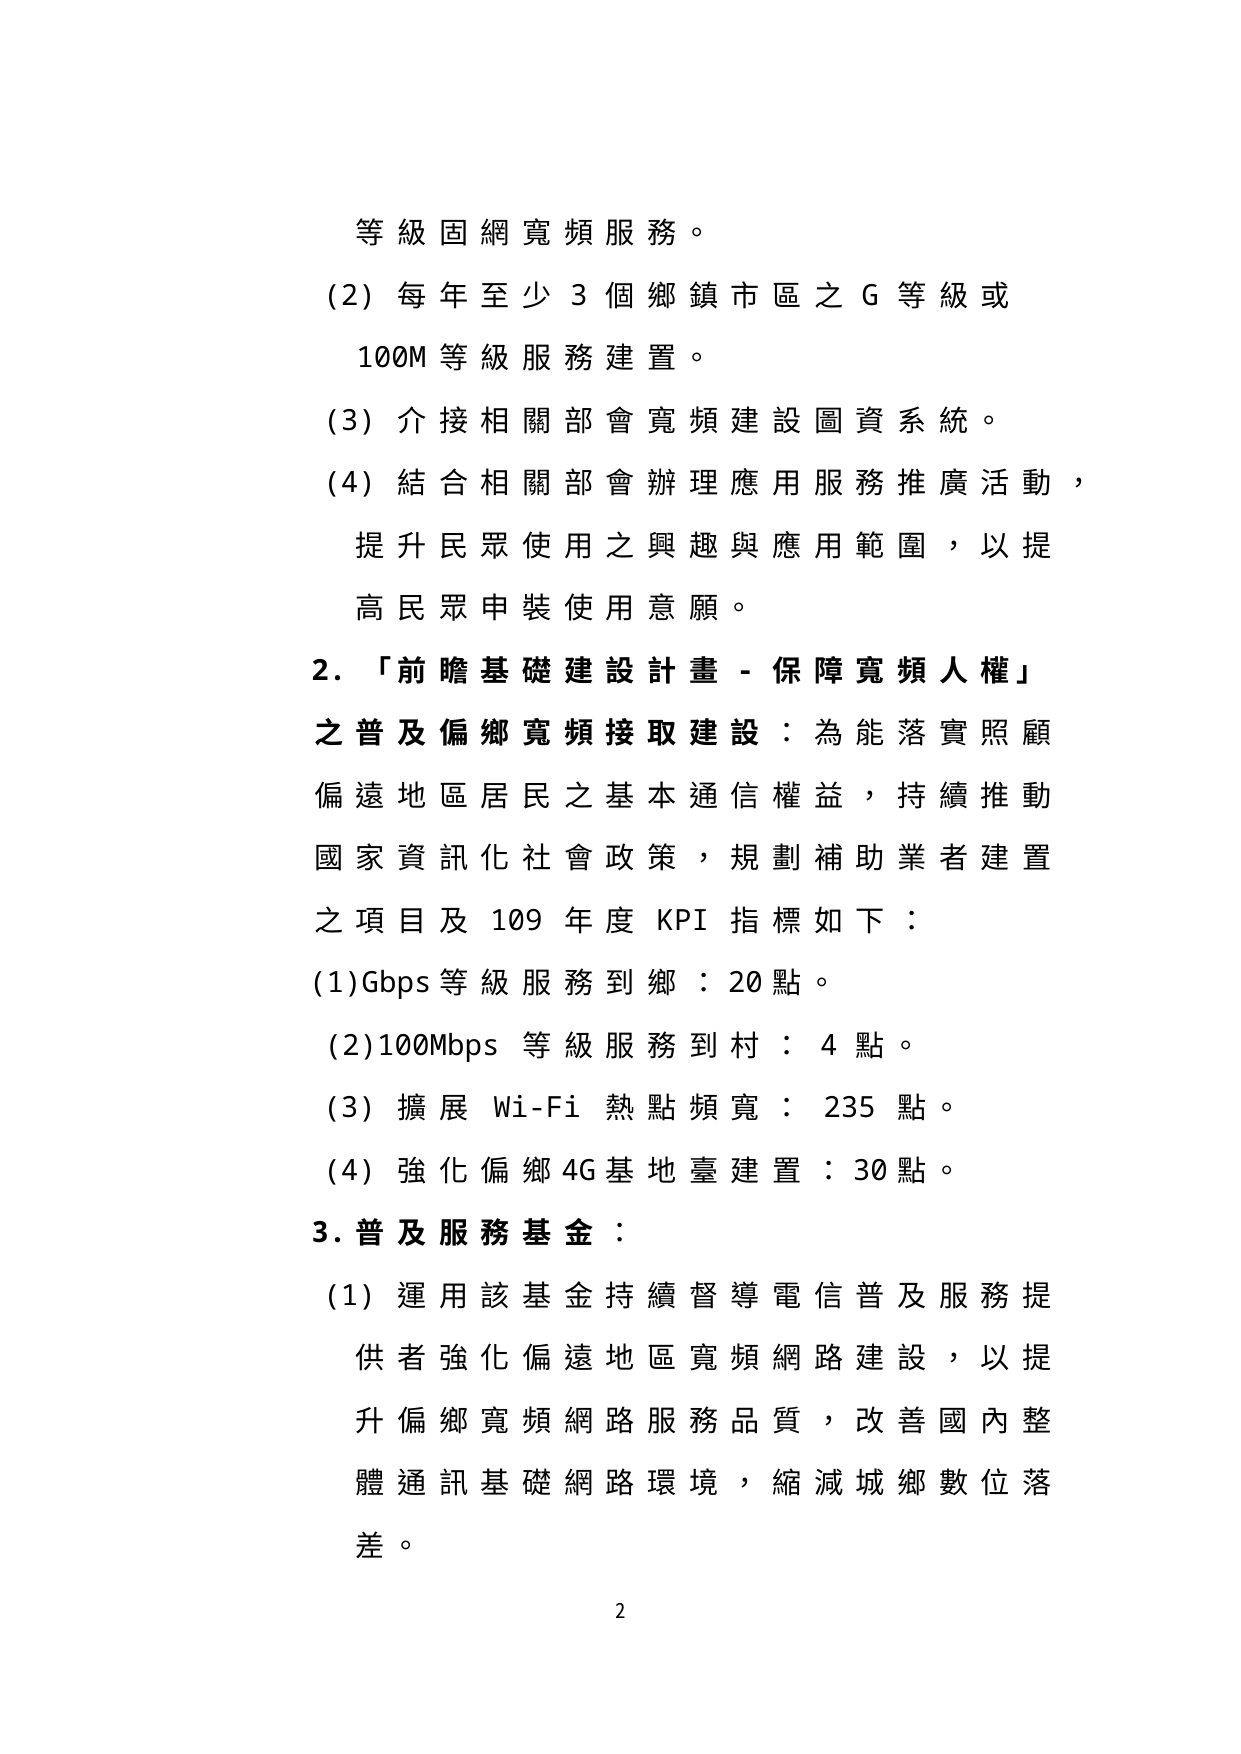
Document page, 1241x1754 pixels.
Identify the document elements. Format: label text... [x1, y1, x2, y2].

text 等級固網寬頻服務。 [301, 189, 1058, 252]
text (3)介接相關部會寬頻建設圖資系統。 [301, 377, 1058, 439]
text (4)強化偏鄉4G基地臺建置：30點。 [301, 1127, 1058, 1189]
text (1)運用該基金持續督導電信普及服務提供者強化偏遠地區寬頻網路建設，以提升偏鄉寬頻網路服務品質，改善國內整體通訊基礎網路環境，縮減城鄉數位落差。 [301, 1252, 1058, 1564]
text (4)結合相關部會辦理應用服務推廣活動，提升民眾使用之興趣與應用範圍，以提高民眾申裝使用意願。 [301, 439, 1058, 627]
text (3)擴展Wi-Fi熱點頻寬：235點。 [301, 1064, 1058, 1127]
text 3.普及服務基金： [271, 1189, 1058, 1252]
text 2.「前瞻基礎建設計畫-保障寬頻人權」之普及偏鄉寬頻接取建設：為能落實照顧偏遠地區居民之基本通信權益，持續推動國家資訊化社會政策，規劃補助業者建置之項目及109年度KPI指標如下： [271, 627, 1058, 939]
text (1)Gbps等級服務到鄉：20點。 [301, 939, 1058, 1002]
text (2)每年至少3個鄉鎮市區之G等級或100M等級服務建置。 [301, 252, 1058, 377]
text (2)100Mbps等級服務到村：4點。 [301, 1002, 1058, 1064]
